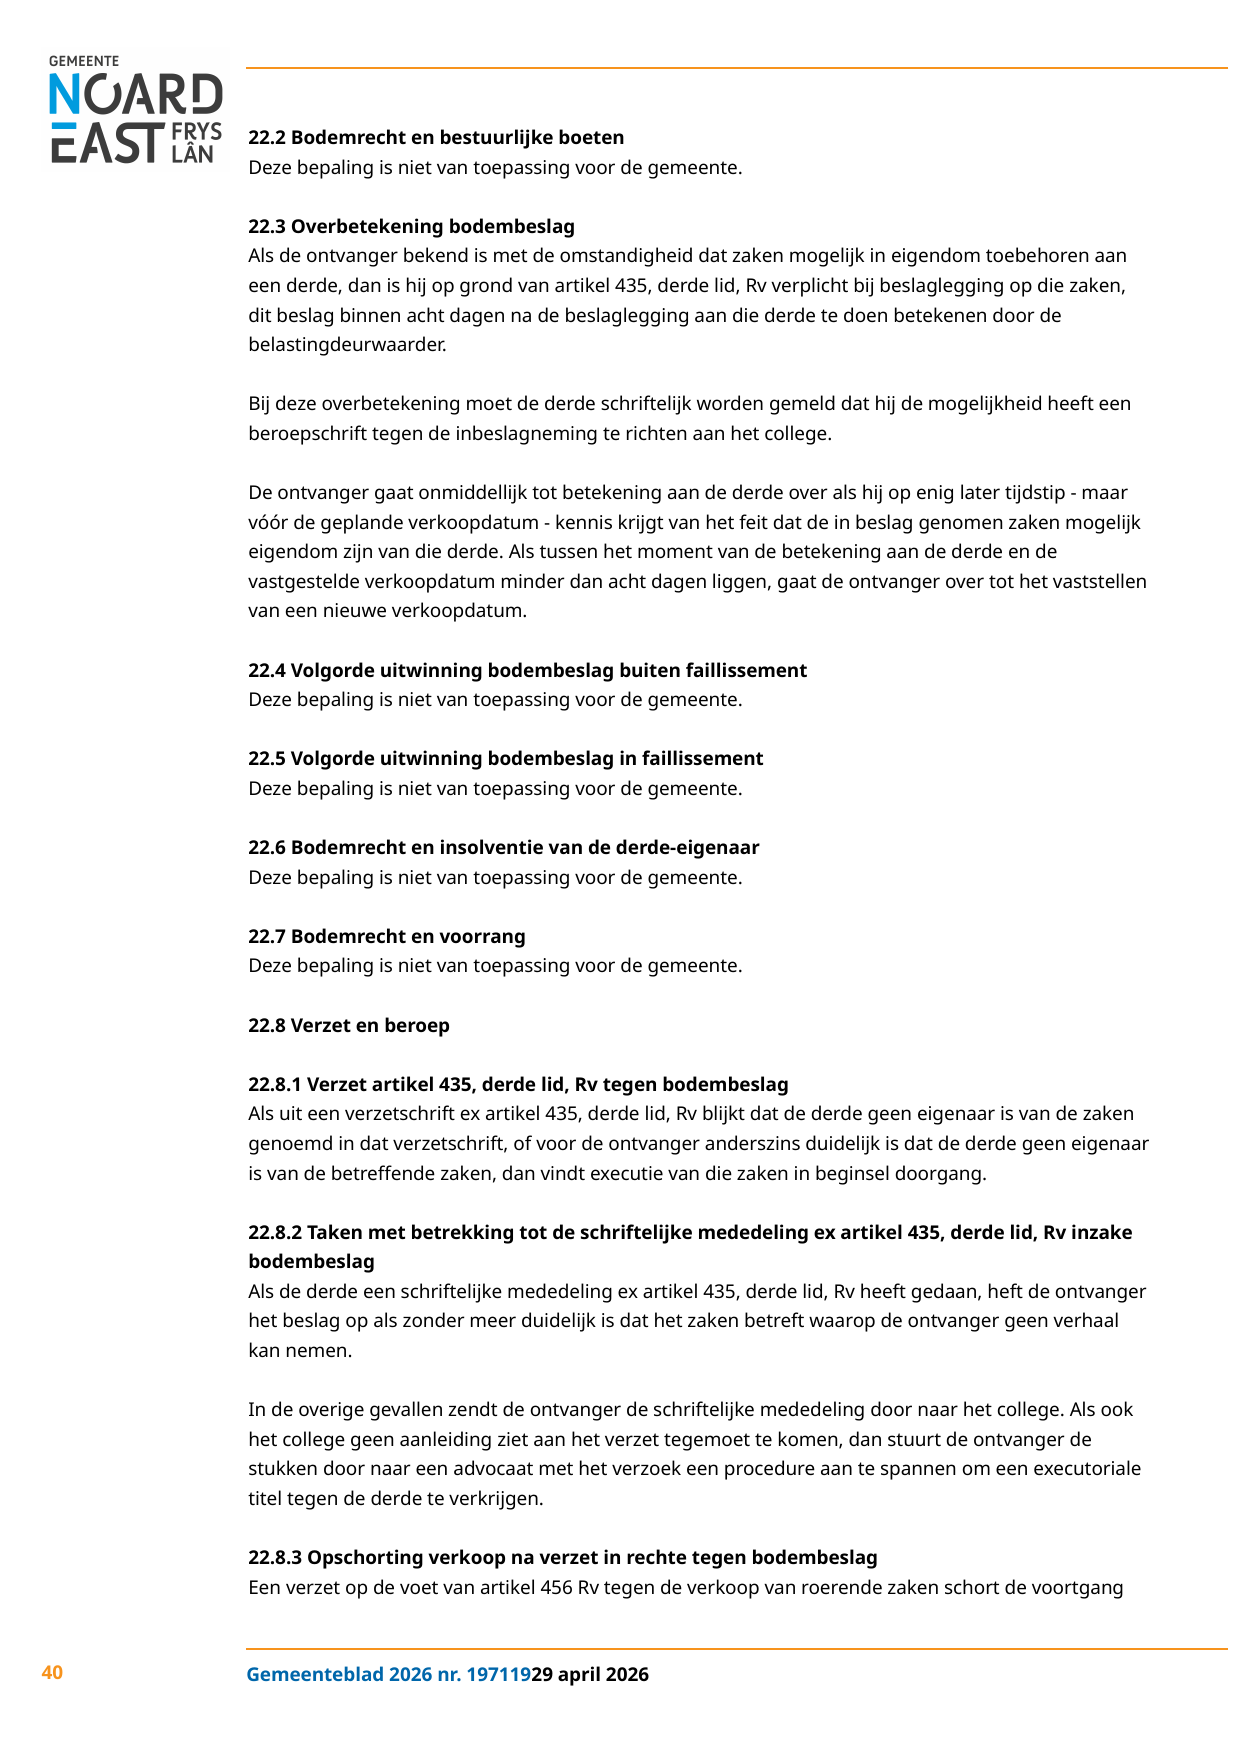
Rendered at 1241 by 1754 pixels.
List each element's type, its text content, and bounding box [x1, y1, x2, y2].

text Een verzet op de voet van artikel 456 Rv tegen de verkoop van roerende zaken schort de voortgang [248, 1574, 1152, 1600]
text Deze bepaling is niet van toepassing voor de gemeente. [248, 775, 1152, 801]
text 22.7 Bodemrecht en voorrang [248, 923, 1152, 949]
picture [41, 47, 231, 172]
text 22.8.1 Verzet artikel 435, derde lid, Rv tegen bodembeslag [248, 1071, 1152, 1097]
text Als uit een verzetschrift ex artikel 435, derde lid, Rv blijkt dat de derde geen eigenaar is van de zaken genoemd in dat verzetschrift, of voor de ontvanger anderszins duidelijk is dat de derde geen eigenaar is van de betreffende zaken, dan vindt executie van die zaken in beginsel doorgang. [248, 1101, 1152, 1186]
text Deze bepaling is niet van toepassing voor de gemeente. [248, 864, 1152, 890]
text 22.4 Volgorde uitwinning bodembeslag buiten faillissement [248, 657, 1152, 683]
text 22.8 Verzet en beroep [248, 1012, 1152, 1038]
text Als de ontvanger bekend is met de omstandigheid dat zaken mogelijk in eigendom toebehoren aan een derde, dan is hij op grond van artikel 435, derde lid, Rv verplicht bij beslaglegging op die zaken, dit beslag binnen acht dagen na de beslaglegging aan die derde te doen betekenen door de belastingdeurwaarder. [248, 243, 1152, 357]
text In de overige gevallen zendt de ontvanger de schriftelijke mededeling door naar het college. Als ook het college geen aanleiding ziet aan het verzet tegemoet te komen, dan stuurt de ontvanger de stukken door naar een advocaat met het verzoek een procedure aan te spannen om een executoriale titel tegen de derde te verkrijgen. [248, 1396, 1152, 1511]
text 22.6 Bodemrecht en insolventie van de derde-eigenaar [248, 834, 1152, 860]
text Bij deze overbetekening moet de derde schriftelijk worden gemeld dat hij de mogelijkheid heeft een beroepschrift tegen de inbeslagneming te richten aan het college. [248, 391, 1152, 446]
text Deze bepaling is niet van toepassing voor de gemeente. [248, 154, 1152, 180]
text 22.3 Overbetekening bodembeslag [248, 213, 1152, 239]
text 22.2 Bodemrecht en bestuurlijke boeten [248, 124, 1152, 150]
text 22.5 Volgorde uitwinning bodembeslag in faillissement [248, 746, 1152, 771]
text 22.8.2 Taken met betrekking tot de schriftelijke mededeling ex artikel 435, derde lid, Rv inzake bodembeslag [248, 1219, 1152, 1274]
text Als de derde een schriftelijke mededeling ex artikel 435, derde lid, Rv heeft gedaan, heft de ontvanger het beslag op als zonder meer duidelijk is dat het zaken betreft waarop de ontvanger geen verhaal kan nemen. [248, 1278, 1152, 1363]
text 22.8.3 Opschorting verkoop na verzet in rechte tegen bodembeslag [248, 1544, 1152, 1570]
text Deze bepaling is niet van toepassing voor de gemeente. [248, 953, 1152, 978]
text De ontvanger gaat onmiddellijk tot betekening aan de derde over als hij op enig later tijdstip - maar vóór de geplande verkoopdatum - kennis krijgt van het feit dat de in beslag genomen zaken mogelijk eigendom zijn van die derde. Als tussen het moment van de betekening aan de derde en de vastgestelde verkoopdatum minder dan acht dagen liggen, gaat de ontvanger over tot het vaststellen van een nieuwe verkoopdatum. [248, 479, 1152, 623]
text Deze bepaling is niet van toepassing voor de gemeente. [248, 686, 1152, 712]
